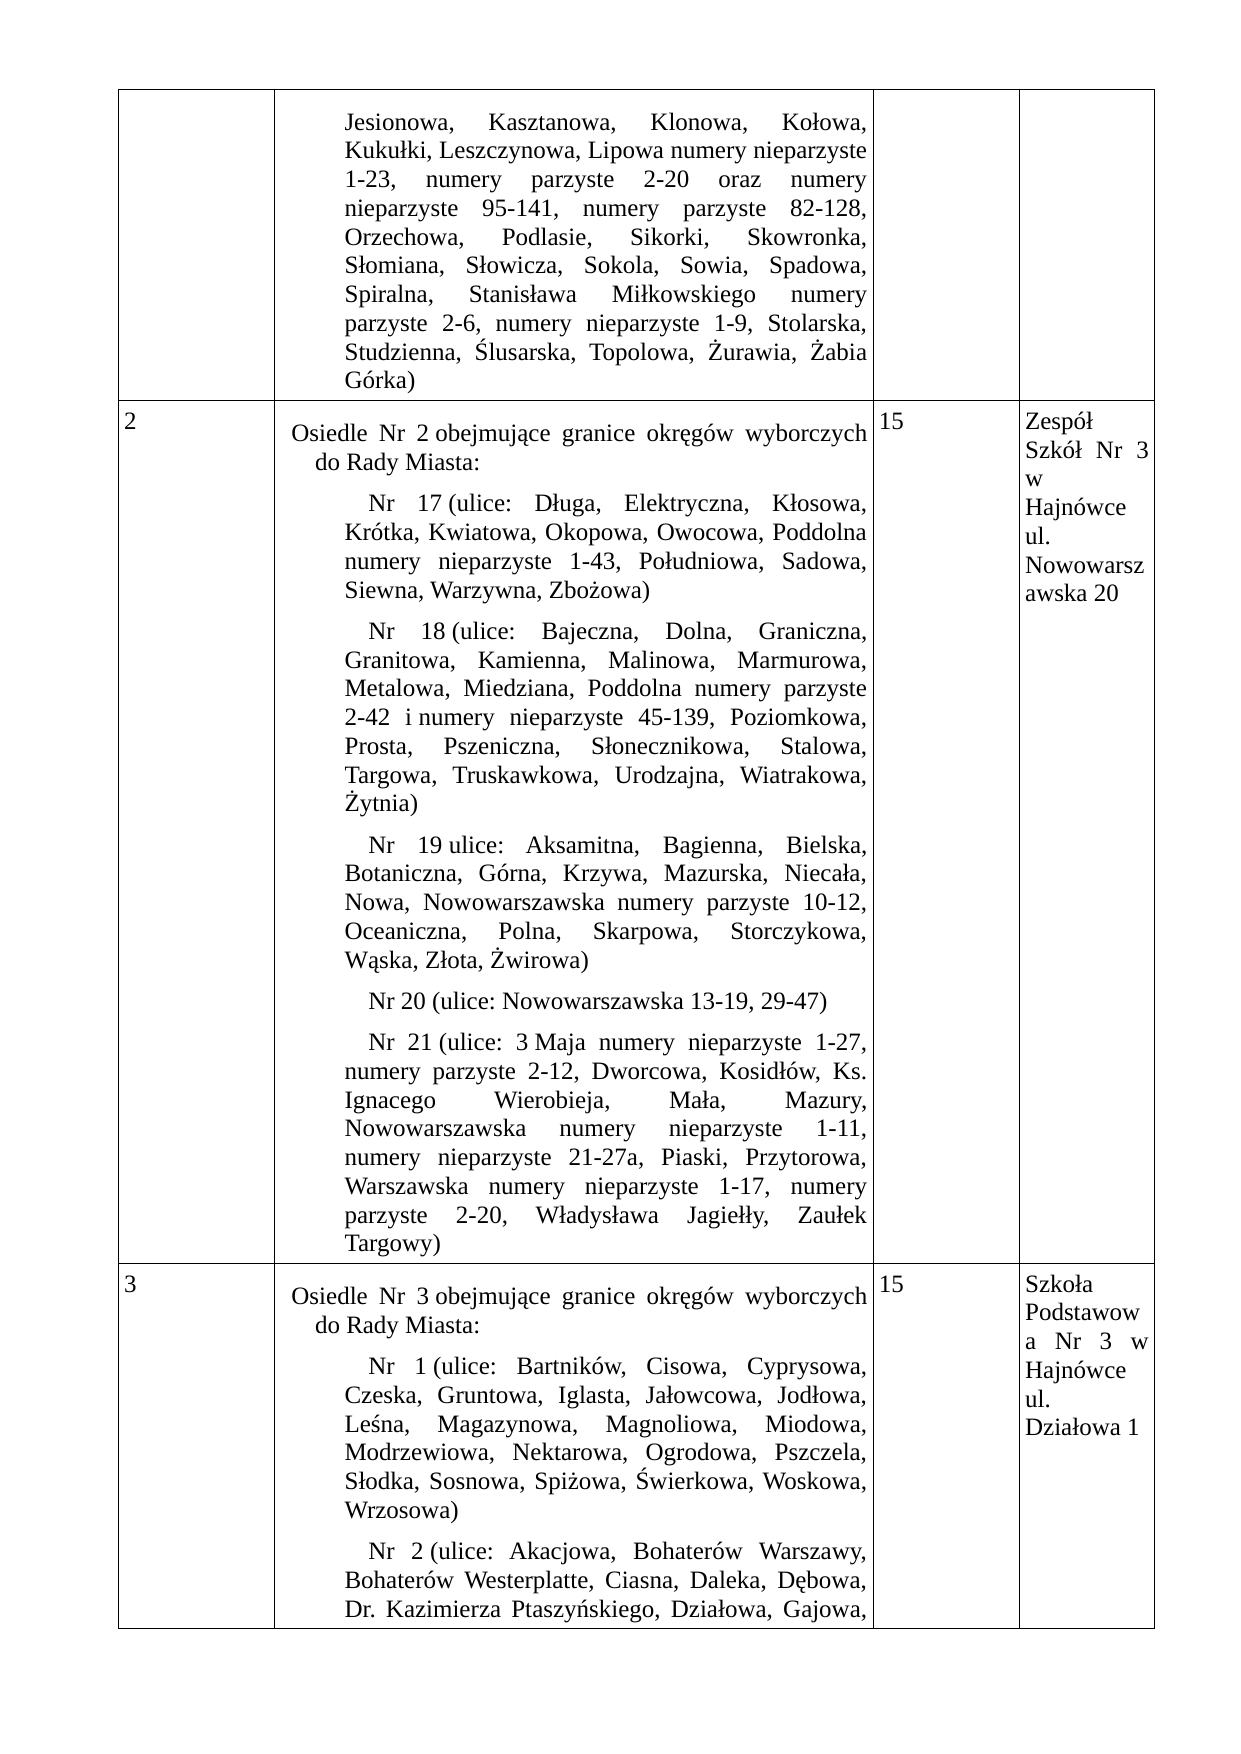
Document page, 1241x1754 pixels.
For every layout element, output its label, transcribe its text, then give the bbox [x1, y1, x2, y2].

table_cell 2 [119, 401, 274, 1263]
table_cell Osiedle Nr 2 obejmujące granice okręgów wyborczych do Rady Miasta: Nr 17 (ulice: Długa, Elektryczna, Kłosowa, Krótka, Kwiatowa, Okopowa, Owocowa, Poddolna numery nieparzyste 1-43, Południowa, Sadowa, Siewna, Warzywna, Zbożowa) Nr 18 (ulice: Bajeczna, Dolna, Graniczna, Granitowa, Kamienna, Malinowa, Marmurowa, Metalowa, Miedziana, Poddolna numery parzyste 2-42 i numery nieparzyste 45-139, Poziomkowa, Prosta, Pszeniczna, Słonecznikowa, Stalowa, Targowa, Truskawkowa, Urodzajna, Wiatrakowa, Żytnia) Nr 19 ulice: Aksamitna, Bagienna, Bielska, Botaniczna, Górna, Krzywa, Mazurska, Niecała, Nowa, Nowowarszawska numery parzyste 10-12, Oceaniczna, Polna, Skarpowa, Storczykowa, Wąska, Złota, Żwirowa) Nr 20 (ulice: Nowowarszawska 13-19, 29-47) Nr 21 (ulice: 3 Maja numery nieparzyste 1-27, numery parzyste 2-12, Dworcowa, Kosidłów, Ks. Ignacego Wierobieja, Mała, Mazury, Nowowarszawska numery nieparzyste 1-11, numery nieparzyste 21-27a, Piaski, Przytorowa, Warszawska numery nieparzyste 1-17, numery parzyste 2-20, Władysława Jagiełły, Zaułek Targowy) [275, 401, 873, 1263]
table_cell 15 [874, 401, 1019, 1263]
table_cell [1020, 90, 1154, 400]
table_cell 3 [119, 1264, 274, 1628]
table_cell Zespół Szkół Nr 3 w Hajnówce ul. Nowowarszawska 20 [1020, 401, 1154, 1263]
table_cell [874, 90, 1019, 400]
table_cell 15 [874, 1264, 1019, 1628]
table_cell Osiedle Nr 3 obejmujące granice okręgów wyborczych do Rady Miasta: Nr 1 (ulice: Bartników, Cisowa, Cyprysowa, Czeska, Gruntowa, Iglasta, Jałowcowa, Jodłowa, Leśna, Magazynowa, Magnoliowa, Miodowa, Modrzewiowa, Nektarowa, Ogrodowa, Pszczela, Słodka, Sosnowa, Spiżowa, Świerkowa, Woskowa, Wrzosowa) Nr 2 (ulice: Akacjowa, Bohaterów Warszawy, Bohaterów Westerplatte, Ciasna, Daleka, Dębowa, Dr. Kazimierza Ptaszyńskiego, Działowa, Gajowa, [275, 1264, 873, 1628]
table_cell Jesionowa, Kasztanowa, Klonowa, Kołowa, Kukułki, Leszczynowa, Lipowa numery nieparzyste 1-23, numery parzyste 2-20 oraz numery nieparzyste 95-141, numery parzyste 82-128, Orzechowa, Podlasie, Sikorki, Skowronka, Słomiana, Słowicza, Sokola, Sowia, Spadowa, Spiralna, Stanisława Miłkowskiego numery parzyste 2-6, numery nieparzyste 1-9, Stolarska, Studzienna, Ślusarska, Topolowa, Żurawia, Żabia Górka) [275, 90, 873, 400]
table_cell Szkoła Podstawowa Nr 3 w Hajnówce ul. Działowa 1 [1020, 1264, 1154, 1628]
table_cell [119, 90, 274, 400]
